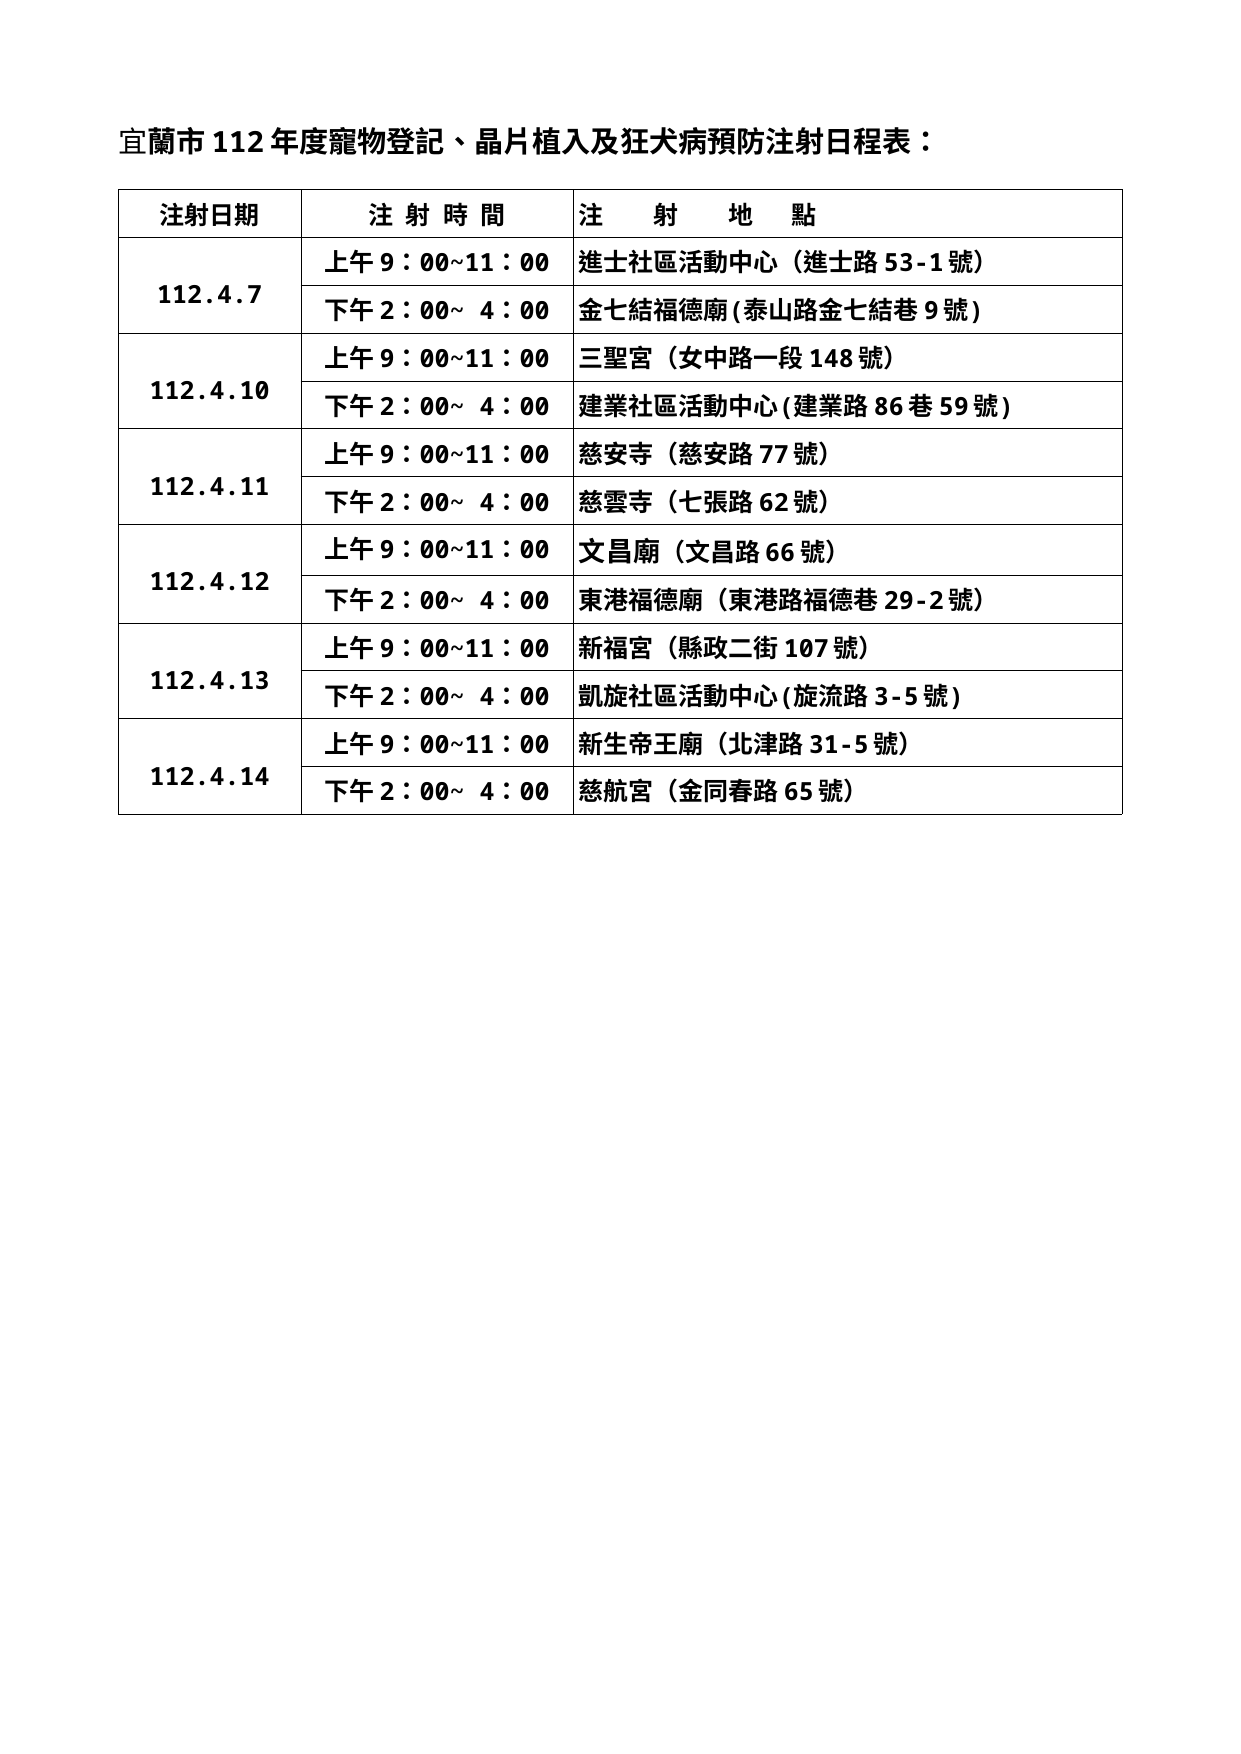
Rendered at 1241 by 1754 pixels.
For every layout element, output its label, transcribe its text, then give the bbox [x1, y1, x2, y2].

table_cell 新生帝王廟（北津路31-5號） [574, 719, 1122, 766]
table_header 注射日期 [119, 190, 301, 237]
table_cell 慈安寺（慈安路77號） [574, 429, 1122, 476]
table_cell 112.4.14 [119, 719, 301, 814]
table_cell 慈航宮（金同春路65號） [574, 767, 1122, 814]
table_cell 下午2：00~ 4：00 [302, 671, 573, 718]
table_cell 112.4.10 [119, 334, 301, 428]
table_cell 下午2：00~ 4：00 [302, 767, 573, 814]
table_cell 下午2：00~ 4：00 [302, 477, 573, 524]
table_cell 進士社區活動中心（進士路53-1號） [574, 238, 1122, 285]
table_cell 112.4.13 [119, 624, 301, 718]
table_header 注 射 時 間 [302, 190, 573, 237]
table_cell 上午9：00~11：00 [302, 334, 573, 381]
text 宜蘭市112年度寵物登記、晶片植入及狂犬病預防注射日程表： [118, 118, 1122, 161]
table_cell 建業社區活動中心(建業路86巷59號) [574, 382, 1122, 428]
table_cell 三聖宮（女中路一段148號） [574, 334, 1122, 381]
table_cell 凱旋社區活動中心(旋流路3-5號) [574, 671, 1122, 718]
table_cell 上午9：00~11：00 [302, 525, 573, 575]
table_cell 下午2：00~ 4：00 [302, 286, 573, 333]
table_cell 新福宮（縣政二街107號） [574, 624, 1122, 670]
table_cell 金七結福德廟(泰山路金七結巷9號) [574, 286, 1122, 333]
table_cell 上午9：00~11：00 [302, 429, 573, 476]
table_cell 下午2：00~ 4：00 [302, 382, 573, 428]
table_cell 東港福德廟（東港路福德巷29-2號） [574, 576, 1122, 623]
table_cell 112.4.11 [119, 429, 301, 524]
table_cell 上午9：00~11：00 [302, 238, 573, 285]
table_cell 上午9：00~11：00 [302, 719, 573, 766]
table_cell 上午9：00~11：00 [302, 624, 573, 670]
table_cell 慈雲寺（七張路62號） [574, 477, 1122, 524]
table_cell 下午2：00~ 4：00 [302, 576, 573, 623]
table_cell 文昌廟（文昌路66號） [574, 525, 1122, 575]
table_header 注 射 地 點 [574, 190, 1122, 237]
table_cell 112.4.12 [119, 525, 301, 623]
table_cell 112.4.7 [119, 238, 301, 333]
